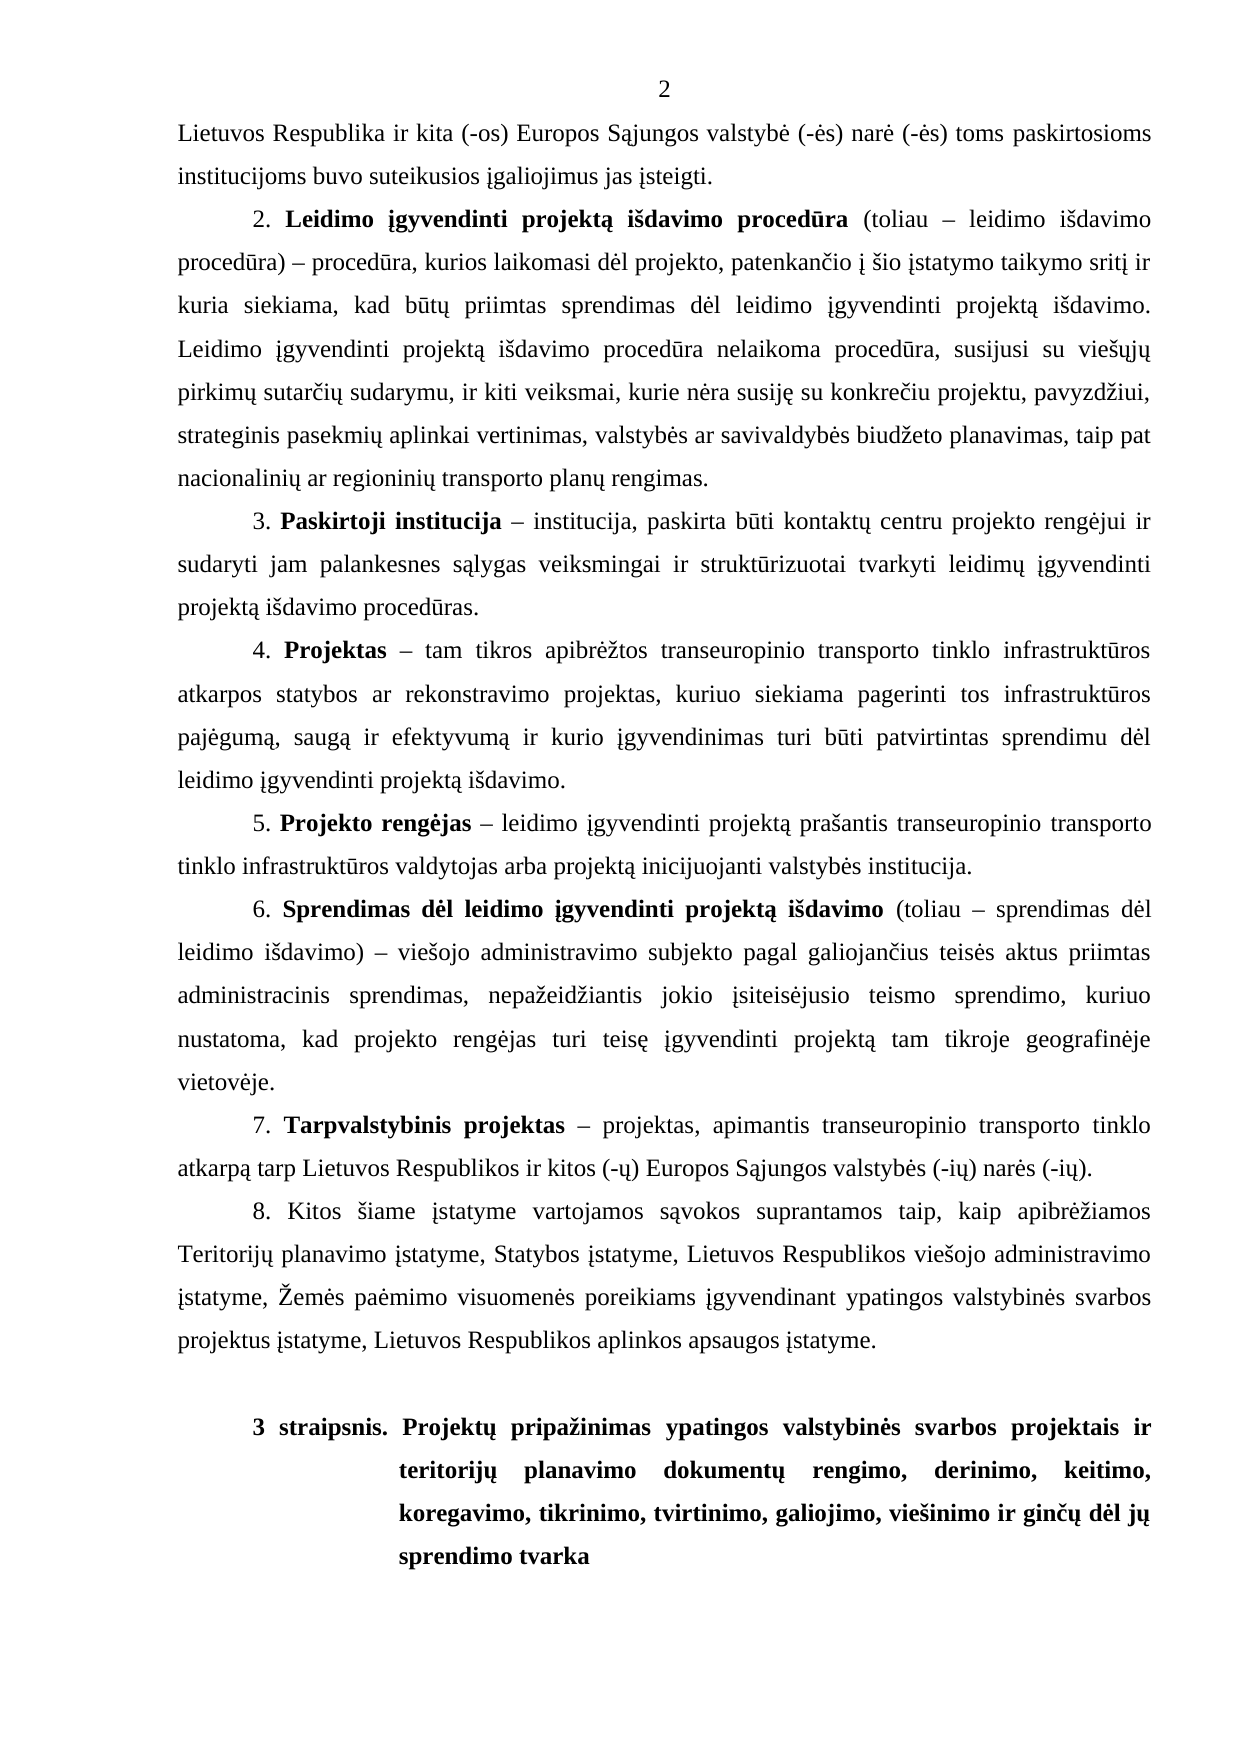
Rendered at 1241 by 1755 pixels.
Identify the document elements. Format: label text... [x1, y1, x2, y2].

text Lietuvos Respublika ir kita (-os) Europos Sąjungos valstybė (-ės) narė (-ės) toms paskirtosioms institucijoms buvo suteikusios įgaliojimus jas įsteigti. [177, 118, 1152, 190]
text 6. Sprendimas dėl leidimo įgyvendinti projektą išdavimo (toliau – sprendimas dėl leidimo išdavimo) – viešojo administravimo subjekto pagal galiojančius teisės aktus priimtas administracinis sprendimas, nepažeidžiantis jokio įsiteisėjusio teismo sprendimo, kuriuo nustatoma, kad projekto rengėjas turi teisę įgyvendinti projektą tam tikroje geografinėje vietovėje. [177, 894, 1152, 1096]
text 3 straipsnis. Projektų pripažinimas ypatingos valstybinės svarbos projektais ir teritorijų planavimo dokumentų rengimo, derinimo, keitimo, koregavimo, tikrinimo, tvirtinimo, galiojimo, viešinimo ir ginčų dėl jų sprendimo tvarka [252, 1412, 1152, 1570]
text 2. Leidimo įgyvendinti projektą išdavimo procedūra (toliau – leidimo išdavimo procedūra) – procedūra, kurios laikomasi dėl projekto, patenkančio į šio įstatymo taikymo sritį ir kuria siekiama, kad būtų priimtas sprendimas dėl leidimo įgyvendinti projektą išdavimo. Leidimo įgyvendinti projektą išdavimo procedūra nelaikoma procedūra, susijusi su viešųjų pirkimų sutarčių sudarymu, ir kiti veiksmai, kurie nėra susiję su konkrečiu projektu, pavyzdžiui, strateginis pasekmių aplinkai vertinimas, valstybės ar savivaldybės biudžeto planavimas, taip pat nacionalinių ar regioninių transporto planų rengimas. [177, 204, 1152, 492]
text 5. Projekto rengėjas – leidimo įgyvendinti projektą prašantis transeuropinio transporto tinklo infrastruktūros valdytojas arba projektą inicijuojanti valstybės institucija. [177, 808, 1152, 880]
text 4. Projektas – tam tikros apibrėžtos transeuropinio transporto tinklo infrastruktūros atkarpos statybos ar rekonstravimo projektas, kuriuo siekiama pagerinti tos infrastruktūros pajėgumą, saugą ir efektyvumą ir kurio įgyvendinimas turi būti patvirtintas sprendimu dėl leidimo įgyvendinti projektą išdavimo. [177, 636, 1152, 794]
text 3. Paskirtoji institucija – institucija, paskirta būti kontaktų centru projekto rengėjui ir sudaryti jam palankesnes sąlygas veiksmingai ir struktūrizuotai tvarkyti leidimų įgyvendinti projektą išdavimo procedūras. [177, 506, 1152, 621]
text 8. Kitos šiame įstatyme vartojamos sąvokos suprantamos taip, kaip apibrėžiamos Teritorijų planavimo įstatyme, Statybos įstatyme, Lietuvos Respublikos viešojo administravimo įstatyme, Žemės paėmimo visuomenės poreikiams įgyvendinant ypatingos valstybinės svarbos projektus įstatyme, Lietuvos Respublikos aplinkos apsaugos įstatyme. [177, 1196, 1152, 1354]
text 7. Tarpvalstybinis projektas – projektas, apimantis transeuropinio transporto tinklo atkarpą tarp Lietuvos Respublikos ir kitos (-ų) Europos Sąjungos valstybės (-ių) narės (-ių). [177, 1110, 1152, 1182]
